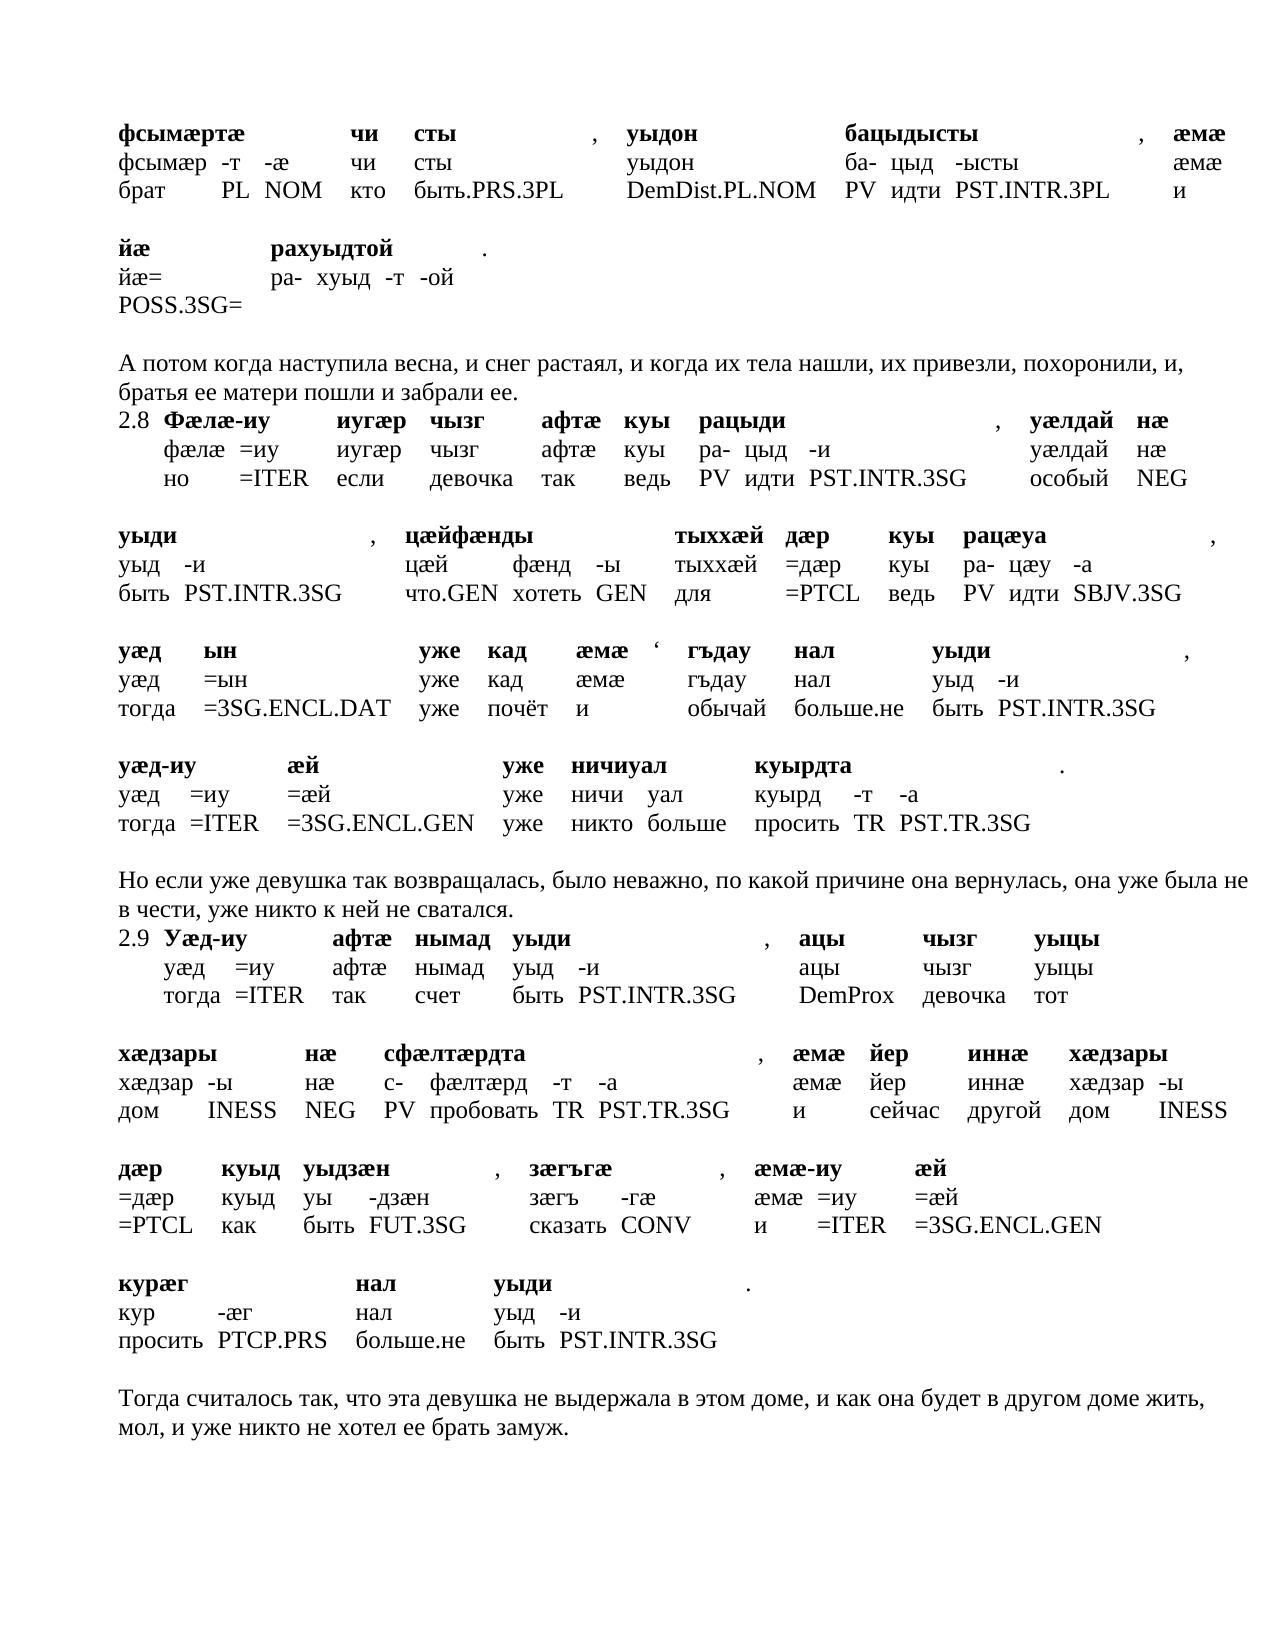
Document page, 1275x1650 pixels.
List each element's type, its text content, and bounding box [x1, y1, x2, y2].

text фæнд [512, 549, 582, 578]
text быть.PRS.3PL [413, 176, 564, 204]
text рацæуа [963, 521, 1196, 549]
text TR [552, 1096, 584, 1124]
text дом [1069, 1096, 1144, 1124]
text =ITER [234, 981, 304, 1009]
text æмæ [754, 1182, 803, 1211]
text NEG [1136, 463, 1188, 492]
text -и [559, 1297, 718, 1326]
text =PTCL [785, 578, 860, 607]
text уже [419, 636, 473, 664]
text -ы [1158, 1067, 1228, 1096]
text хуыд [316, 262, 371, 291]
text нæ [304, 1038, 370, 1067]
text рацыди [698, 406, 981, 434]
text так [332, 981, 387, 1009]
text 2.9 [118, 923, 149, 952]
text пробовать [429, 1096, 538, 1124]
text ацы [799, 952, 895, 981]
text чызг [922, 952, 1006, 981]
text дæр [118, 1153, 207, 1182]
text уже [419, 693, 460, 722]
text -а [598, 1067, 730, 1096]
text тогда [118, 808, 176, 837]
text æй [287, 751, 488, 779]
text фæлæ [163, 434, 225, 463]
text , [592, 118, 613, 147]
text уæд [163, 952, 221, 981]
text =ITER [239, 463, 309, 492]
text дом [118, 1096, 194, 1124]
text PST.INTR.3SG [809, 463, 967, 492]
text афтæ [332, 952, 387, 981]
text нал [794, 636, 918, 664]
text POSS.3SG= [118, 291, 243, 319]
text йер [869, 1038, 954, 1067]
text нымад [414, 952, 484, 981]
text уыди [932, 636, 1170, 664]
text DemDist.PL.NOM [626, 176, 817, 204]
text что.GEN [405, 578, 498, 607]
text æмæ [1173, 118, 1236, 147]
text хæдзар [118, 1067, 194, 1096]
text FUT.3SG [369, 1211, 467, 1239]
text , [764, 923, 785, 952]
text =æй [914, 1182, 1102, 1211]
text чызг [922, 923, 1020, 952]
text хæдзары [1069, 1038, 1242, 1067]
text уыд [118, 549, 170, 578]
text уыд [493, 1297, 545, 1326]
text =ITER [817, 1211, 887, 1239]
text уыд [932, 664, 984, 693]
text тот [1034, 981, 1093, 1009]
text идти [1009, 578, 1059, 607]
text -и [998, 664, 1156, 693]
text уæлдай [1029, 434, 1109, 463]
text уыцы [1034, 923, 1107, 952]
text нæ [304, 1067, 356, 1096]
text уыди [493, 1268, 731, 1297]
text PST.INTR.3PL [955, 176, 1111, 204]
text дæр [785, 521, 874, 549]
text 2.8 [118, 406, 149, 434]
text уыди [118, 521, 356, 549]
text , [1138, 118, 1159, 147]
text , [758, 1038, 779, 1067]
text сты [413, 118, 578, 147]
text куыд [221, 1153, 289, 1182]
text чи [350, 147, 386, 176]
text TR [853, 808, 885, 837]
text иннæ [967, 1038, 1055, 1067]
text куы [888, 549, 935, 578]
text -т [552, 1067, 584, 1096]
text нымад [414, 923, 498, 952]
text =дæр [785, 549, 860, 578]
text -ы [207, 1067, 277, 1096]
text цæй [405, 549, 498, 578]
text уы [303, 1182, 355, 1211]
text , [995, 406, 1016, 434]
text =æй [287, 779, 475, 808]
text PL [221, 176, 250, 204]
text если [336, 463, 402, 492]
text больше.не [355, 1326, 466, 1354]
text тогда [118, 693, 176, 722]
text -ой [419, 262, 454, 291]
text нæ [1136, 434, 1188, 463]
text ра- [698, 434, 731, 463]
text уæд-иу [118, 751, 273, 779]
text ра- [963, 549, 995, 578]
text =ын [203, 664, 391, 693]
text афтæ [541, 406, 610, 434]
text нал [355, 1297, 466, 1326]
text быть [303, 1211, 355, 1239]
text , [719, 1153, 740, 1182]
text уыдон [626, 118, 831, 147]
text ‘ [652, 636, 673, 664]
text CONV [621, 1211, 691, 1239]
text PST.INTR.3SG [578, 981, 736, 1009]
text хæдзар [1069, 1067, 1144, 1096]
text =иу [189, 779, 259, 808]
text -дзæн [369, 1182, 467, 1211]
text кто [350, 176, 386, 204]
text чи [350, 118, 400, 147]
text уæлдай [1029, 406, 1123, 434]
text -гæ [621, 1182, 691, 1211]
text -и [578, 952, 736, 981]
text девочка [429, 463, 513, 492]
text NOM [264, 176, 322, 204]
text . [1059, 751, 1080, 779]
text сказать [529, 1211, 607, 1239]
text просить [754, 808, 839, 837]
text афтæ [332, 923, 401, 952]
text тыххæй [674, 549, 757, 578]
text INESS [207, 1096, 277, 1124]
text больше [647, 808, 727, 837]
text ведь [624, 463, 671, 492]
text хотеть [512, 578, 582, 607]
text сфæлтæрдта [384, 1038, 744, 1067]
text ничиуал [571, 751, 741, 779]
text =иу [234, 952, 304, 981]
text =PTCL [118, 1211, 193, 1239]
text -æг [217, 1297, 328, 1326]
text иннæ [967, 1067, 1041, 1096]
text никто [571, 808, 633, 837]
text уже [502, 751, 557, 779]
text æмæ [792, 1067, 842, 1096]
text нæ [1136, 406, 1202, 434]
text цыд [891, 147, 941, 176]
text уже [502, 808, 543, 837]
text æмæ [576, 636, 639, 664]
text уыди [512, 923, 750, 952]
text с- [384, 1067, 416, 1096]
text для [674, 578, 757, 607]
text æй [914, 1153, 1116, 1182]
text уже [419, 664, 460, 693]
text PV [384, 1096, 416, 1124]
text хæдзары [118, 1038, 291, 1067]
text идти [744, 463, 795, 492]
text обычай [687, 693, 766, 722]
text и [754, 1211, 803, 1239]
text Уæд-иу [163, 923, 318, 952]
text ра- [270, 262, 302, 291]
text уал [647, 779, 727, 808]
text куы [624, 406, 685, 434]
text æмæ [1173, 147, 1222, 176]
text особый [1029, 463, 1109, 492]
text афтæ [541, 434, 596, 463]
text быть [118, 578, 170, 607]
text ничи [571, 779, 633, 808]
text PV [698, 463, 731, 492]
text просить [118, 1326, 203, 1354]
text PV [963, 578, 995, 607]
text æмæ-иу [754, 1153, 901, 1182]
text -а [1073, 549, 1182, 578]
text зæгъ [529, 1182, 607, 1211]
text INESS [1158, 1096, 1228, 1124]
text -æ [264, 147, 322, 176]
text -и [184, 549, 342, 578]
text уæд [118, 636, 189, 664]
text брат [118, 176, 207, 204]
text DemProx [799, 981, 895, 1009]
text =3SG.ENCL.GEN [287, 808, 475, 837]
text фæлтæрд [429, 1067, 538, 1096]
text куы [888, 521, 949, 549]
text так [541, 463, 596, 492]
text йер [869, 1067, 940, 1096]
text PST.INTR.3SG [184, 578, 342, 607]
text куырдта [754, 751, 1045, 779]
text йæ= [118, 262, 243, 291]
text Фæлæ-иу [163, 406, 323, 434]
text девочка [922, 981, 1006, 1009]
text уыд [512, 952, 564, 981]
text как [221, 1211, 275, 1239]
text быть [512, 981, 564, 1009]
text уæд [118, 664, 176, 693]
text цæйфæнды [405, 521, 661, 549]
text куырд [754, 779, 839, 808]
text ведь [888, 578, 935, 607]
text но [163, 463, 225, 492]
text быть [493, 1326, 545, 1354]
text быть [932, 693, 984, 722]
text PST.INTR.3SG [559, 1326, 718, 1354]
text PST.INTR.3SG [998, 693, 1156, 722]
text . [481, 233, 502, 262]
text кур [118, 1297, 203, 1326]
text ба- [844, 147, 877, 176]
text -ы [596, 549, 647, 578]
text æмæ [792, 1038, 856, 1067]
text кад [487, 636, 562, 664]
text -т [853, 779, 885, 808]
text рахуыдтой [270, 233, 468, 262]
text ын [203, 636, 405, 664]
text æмæ [576, 664, 625, 693]
text -ысты [955, 147, 1111, 176]
text и [1173, 176, 1222, 204]
text фсымæртæ [118, 118, 336, 147]
text -а [899, 779, 1031, 808]
text счет [414, 981, 484, 1009]
text и [792, 1096, 842, 1124]
text чызг [429, 406, 527, 434]
text А потом когда наступила весна, и снег растаял, и когда их тела нашли, их привезли, похоронили, и, братья ее матери пошли и забрали ее. [118, 348, 1249, 406]
text -т [221, 147, 250, 176]
text -и [809, 434, 967, 463]
text ацы [799, 923, 908, 952]
text нал [355, 1268, 479, 1297]
text цыд [744, 434, 795, 463]
text уже [502, 779, 543, 808]
text . [745, 1268, 766, 1297]
text PTCP.PRS [217, 1326, 328, 1354]
text =иу [817, 1182, 887, 1211]
text уæд [118, 779, 176, 808]
text сейчас [869, 1096, 940, 1124]
text =3SG.ENCL.DAT [203, 693, 391, 722]
text , [1184, 636, 1205, 664]
text уыдон [626, 147, 817, 176]
text кад [487, 664, 548, 693]
text фсымæр [118, 147, 207, 176]
text куы [624, 434, 671, 463]
text SBJV.3SG [1073, 578, 1182, 607]
text , [370, 521, 391, 549]
text йæ [118, 233, 257, 262]
text другой [967, 1096, 1041, 1124]
text цæу [1009, 549, 1059, 578]
text тогда [163, 981, 221, 1009]
text PST.TR.3SG [598, 1096, 730, 1124]
text сты [413, 147, 564, 176]
text иугæр [336, 434, 402, 463]
text -т [385, 262, 406, 291]
text зæгъгæ [529, 1153, 705, 1182]
text бацыдысты [844, 118, 1124, 147]
text , [494, 1153, 515, 1182]
text курæг [118, 1268, 342, 1297]
text нал [794, 664, 904, 693]
text PST.TR.3SG [899, 808, 1031, 837]
text куыд [221, 1182, 275, 1211]
text идти [891, 176, 941, 204]
text гъдау [687, 636, 780, 664]
text , [1210, 521, 1231, 549]
text почёт [487, 693, 548, 722]
text PV [844, 176, 877, 204]
text уыцы [1034, 952, 1093, 981]
text GEN [596, 578, 647, 607]
text Тогда считалось так, что эта девушка не выдержала в этом доме, и как она будет в другом доме жить, мол, и уже никто не хотел ее брать замуж. [118, 1383, 1249, 1441]
text =иу [239, 434, 309, 463]
text NEG [304, 1096, 356, 1124]
text =дæр [118, 1182, 193, 1211]
text чызг [429, 434, 513, 463]
text =3SG.ENCL.GEN [914, 1211, 1102, 1239]
text иугæр [336, 406, 416, 434]
text =ITER [189, 808, 259, 837]
text гъдау [687, 664, 766, 693]
text больше.не [794, 693, 904, 722]
text Но если уже девушка так возвращалась, было неважно, по какой причине она вернулась, она уже была не в чести, уже никто к ней не сватался. [118, 866, 1249, 923]
text тыххæй [674, 521, 771, 549]
text уыдзæн [303, 1153, 481, 1182]
text и [576, 693, 625, 722]
